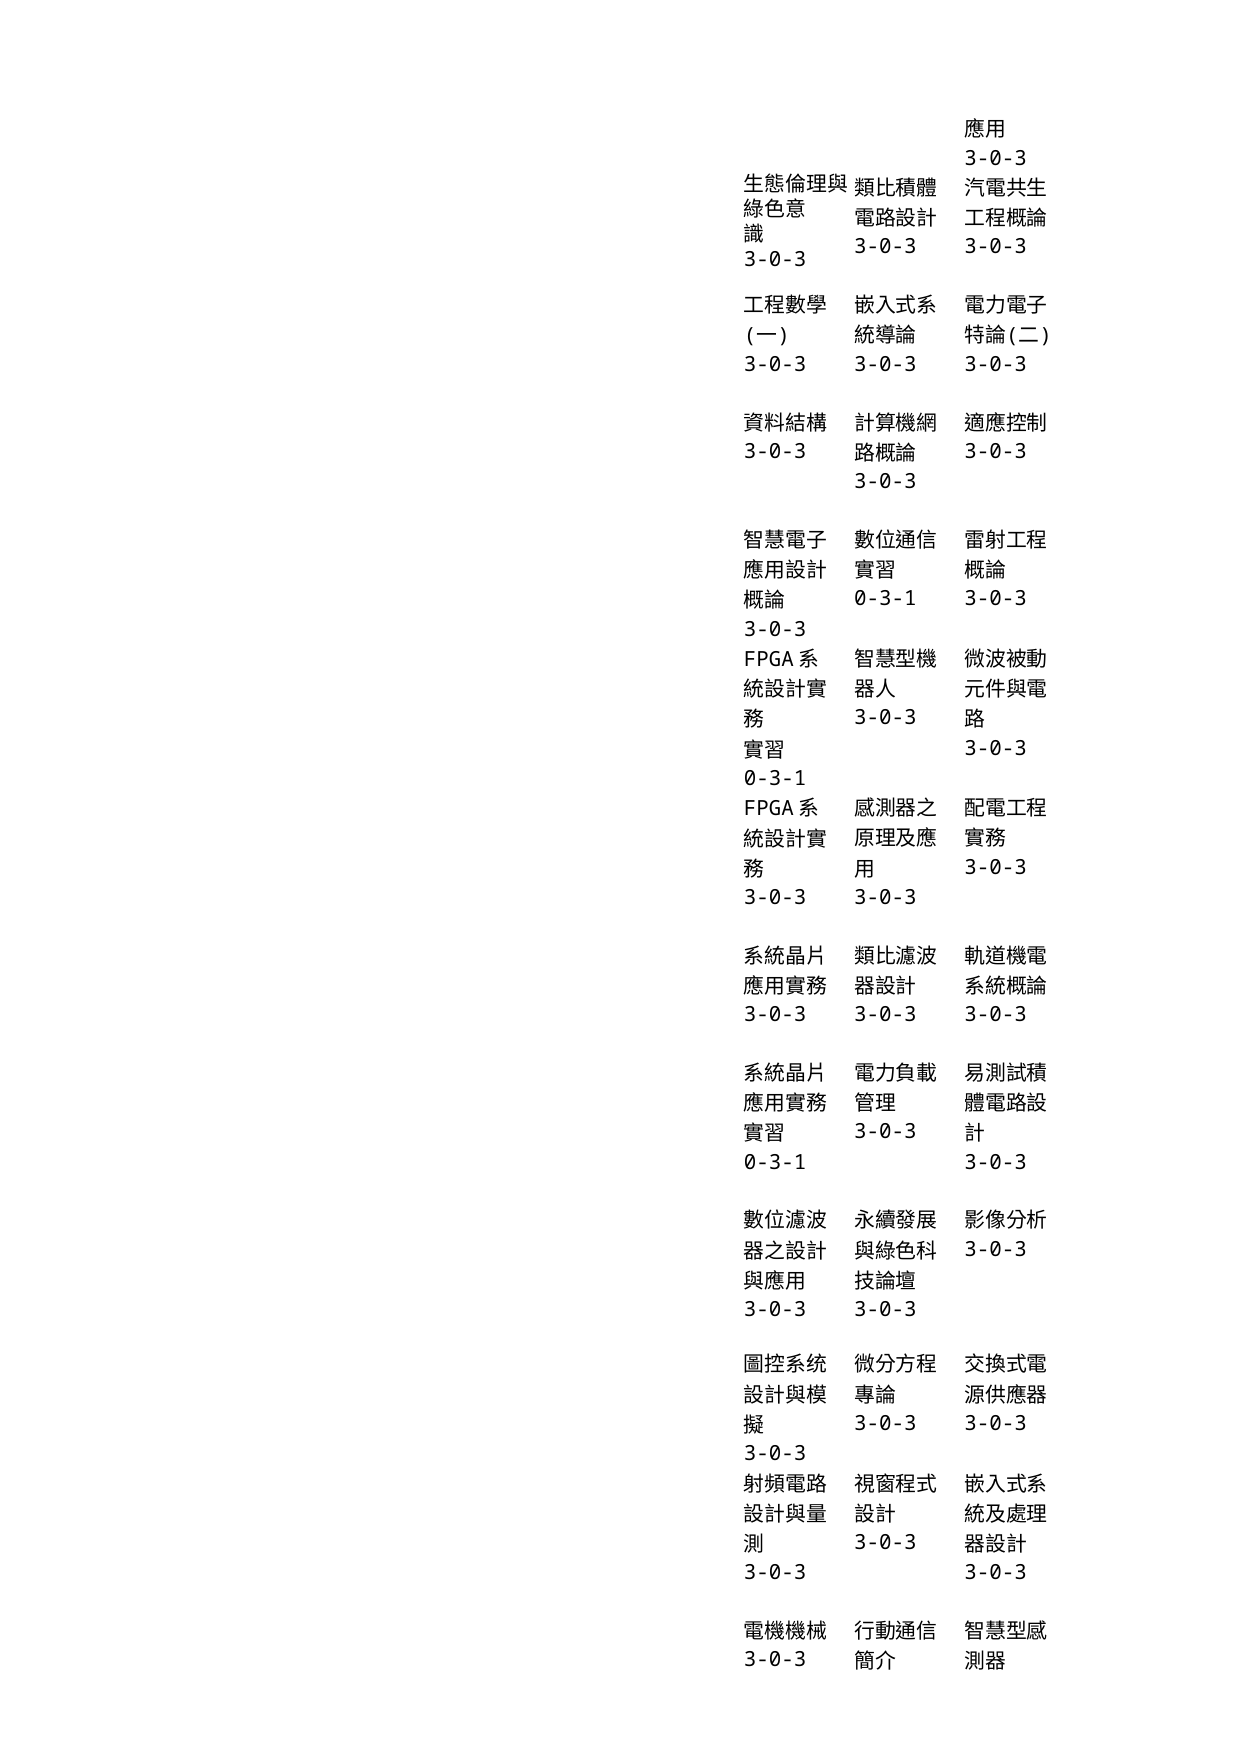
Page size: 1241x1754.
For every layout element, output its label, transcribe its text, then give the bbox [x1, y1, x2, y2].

table_cell [190, 642, 300, 791]
table_cell 永續發展與綠色科技論壇 3-0-3 [851, 1204, 961, 1348]
table_cell [631, 113, 741, 171]
table_cell 影像分析 3-0-3 [961, 1204, 1071, 1348]
table_cell 電力電子特論(二) 3-0-3 [961, 288, 1071, 406]
table_cell [190, 791, 300, 939]
table_cell 軌道機電系統概論 3-0-3 [961, 939, 1071, 1056]
table_cell [631, 1348, 741, 1467]
table_cell [631, 288, 741, 406]
table_cell [300, 406, 412, 523]
table_cell 感測器之原理及應用 3-0-3 [851, 791, 961, 939]
table_cell [412, 113, 520, 171]
table_cell 系統晶片應用實務實習 0-3-1 [741, 1056, 851, 1204]
table_cell [520, 523, 631, 642]
table_cell 生態倫理與綠色意 識 3-0-3 [741, 171, 851, 288]
table_cell 資料結構 3-0-3 [741, 406, 851, 523]
table_cell [300, 1348, 412, 1467]
table_cell [412, 1204, 520, 1348]
table_cell [412, 939, 520, 1056]
table_cell FPGA系統設計實務 實習 0-3-1 [741, 642, 851, 791]
table_cell [190, 288, 300, 406]
table_cell [190, 1467, 300, 1614]
table_cell [631, 939, 741, 1056]
table_cell [300, 1056, 412, 1204]
table_cell 智慧電子應用設計概論 3-0-3 [741, 523, 851, 642]
table_cell 計算機網路概論 3-0-3 [851, 406, 961, 523]
table_cell 應用 3-0-3 [961, 113, 1071, 171]
table_cell [300, 1467, 412, 1614]
table_cell 數位濾波器之設計與應用 3-0-3 [741, 1204, 851, 1348]
table_cell 微波被動元件與電路 3-0-3 [961, 642, 1071, 791]
table_cell [190, 1348, 300, 1467]
table_cell [412, 791, 520, 939]
table_cell 嵌入式系統及處理器設計 3-0-3 [961, 1467, 1071, 1614]
table_cell [631, 791, 741, 939]
table_cell [412, 171, 520, 288]
table_cell [851, 113, 961, 171]
table_cell [520, 791, 631, 939]
table_cell [190, 1614, 300, 1675]
table_cell 視窗程式設計 3-0-3 [851, 1467, 961, 1614]
table_cell [631, 1056, 741, 1204]
table_cell [300, 1204, 412, 1348]
table_cell [520, 113, 631, 171]
table_cell [300, 939, 412, 1056]
table_cell 射頻電路設計與量測 3-0-3 [741, 1467, 851, 1614]
table_cell [520, 1204, 631, 1348]
table_cell [190, 1204, 300, 1348]
table_cell 微分方程專論 3-0-3 [851, 1348, 961, 1467]
table_cell [300, 113, 412, 171]
table_cell 系統晶片應用實務 3-0-3 [741, 939, 851, 1056]
table_cell [190, 113, 300, 171]
table_cell [190, 171, 300, 288]
table_cell [631, 1204, 741, 1348]
table_cell [520, 1467, 631, 1614]
table_cell [520, 406, 631, 523]
table_cell FPGA系統設計實務 3-0-3 [741, 791, 851, 939]
table_cell [741, 113, 851, 171]
table_cell [520, 171, 631, 288]
table_cell [300, 171, 412, 288]
table_cell [631, 171, 741, 288]
table_cell [631, 1467, 741, 1614]
table_cell 交換式電源供應器 3-0-3 [961, 1348, 1071, 1467]
table_cell [300, 523, 412, 642]
table_cell [520, 939, 631, 1056]
table_cell 汽電共生工程概論 3-0-3 [961, 171, 1071, 288]
table_cell 配電工程實務 3-0-3 [961, 791, 1071, 939]
table_cell [412, 1056, 520, 1204]
table_cell [631, 1614, 741, 1675]
table_cell [631, 642, 741, 791]
table_cell 電力負載管理 3-0-3 [851, 1056, 961, 1204]
table_cell 工程數學 (一) 3-0-3 [741, 288, 851, 406]
table_cell [190, 1056, 300, 1204]
table_cell [520, 1348, 631, 1467]
table_cell [300, 1614, 412, 1675]
table_cell [190, 523, 300, 642]
table_cell [300, 642, 412, 791]
table_cell [412, 1614, 520, 1675]
table_cell 類比積體電路設計 3-0-3 [851, 171, 961, 288]
table_cell [190, 406, 300, 523]
table_cell 行動通信簡介 [851, 1614, 961, 1675]
table_cell 圖控系统設計與模擬 3-0-3 [741, 1348, 851, 1467]
table_cell [412, 406, 520, 523]
table_cell 類比濾波器設計 3-0-3 [851, 939, 961, 1056]
table_cell 嵌入式系統導論 3-0-3 [851, 288, 961, 406]
table_cell [300, 791, 412, 939]
table_cell [412, 1348, 520, 1467]
table_cell [520, 1614, 631, 1675]
table_cell 智慧型機器人 3-0-3 [851, 642, 961, 791]
table_cell [412, 288, 520, 406]
table_cell [412, 523, 520, 642]
table_cell [190, 939, 300, 1056]
table_cell [412, 642, 520, 791]
table_cell 數位通信實習 0-3-1 [851, 523, 961, 642]
table_cell [520, 1056, 631, 1204]
table_cell 易測試積體電路設計 3-0-3 [961, 1056, 1071, 1204]
table_cell [412, 1467, 520, 1614]
table_cell [520, 288, 631, 406]
table_cell [300, 288, 412, 406]
table_cell 智慧型感測器 [961, 1614, 1071, 1675]
table_cell 電機機械 3-0-3 [741, 1614, 851, 1675]
table_cell 適應控制 3-0-3 [961, 406, 1071, 523]
table_cell 雷射工程概論 3-0-3 [961, 523, 1071, 642]
table_cell [631, 523, 741, 642]
table_cell [520, 642, 631, 791]
table_cell [631, 406, 741, 523]
